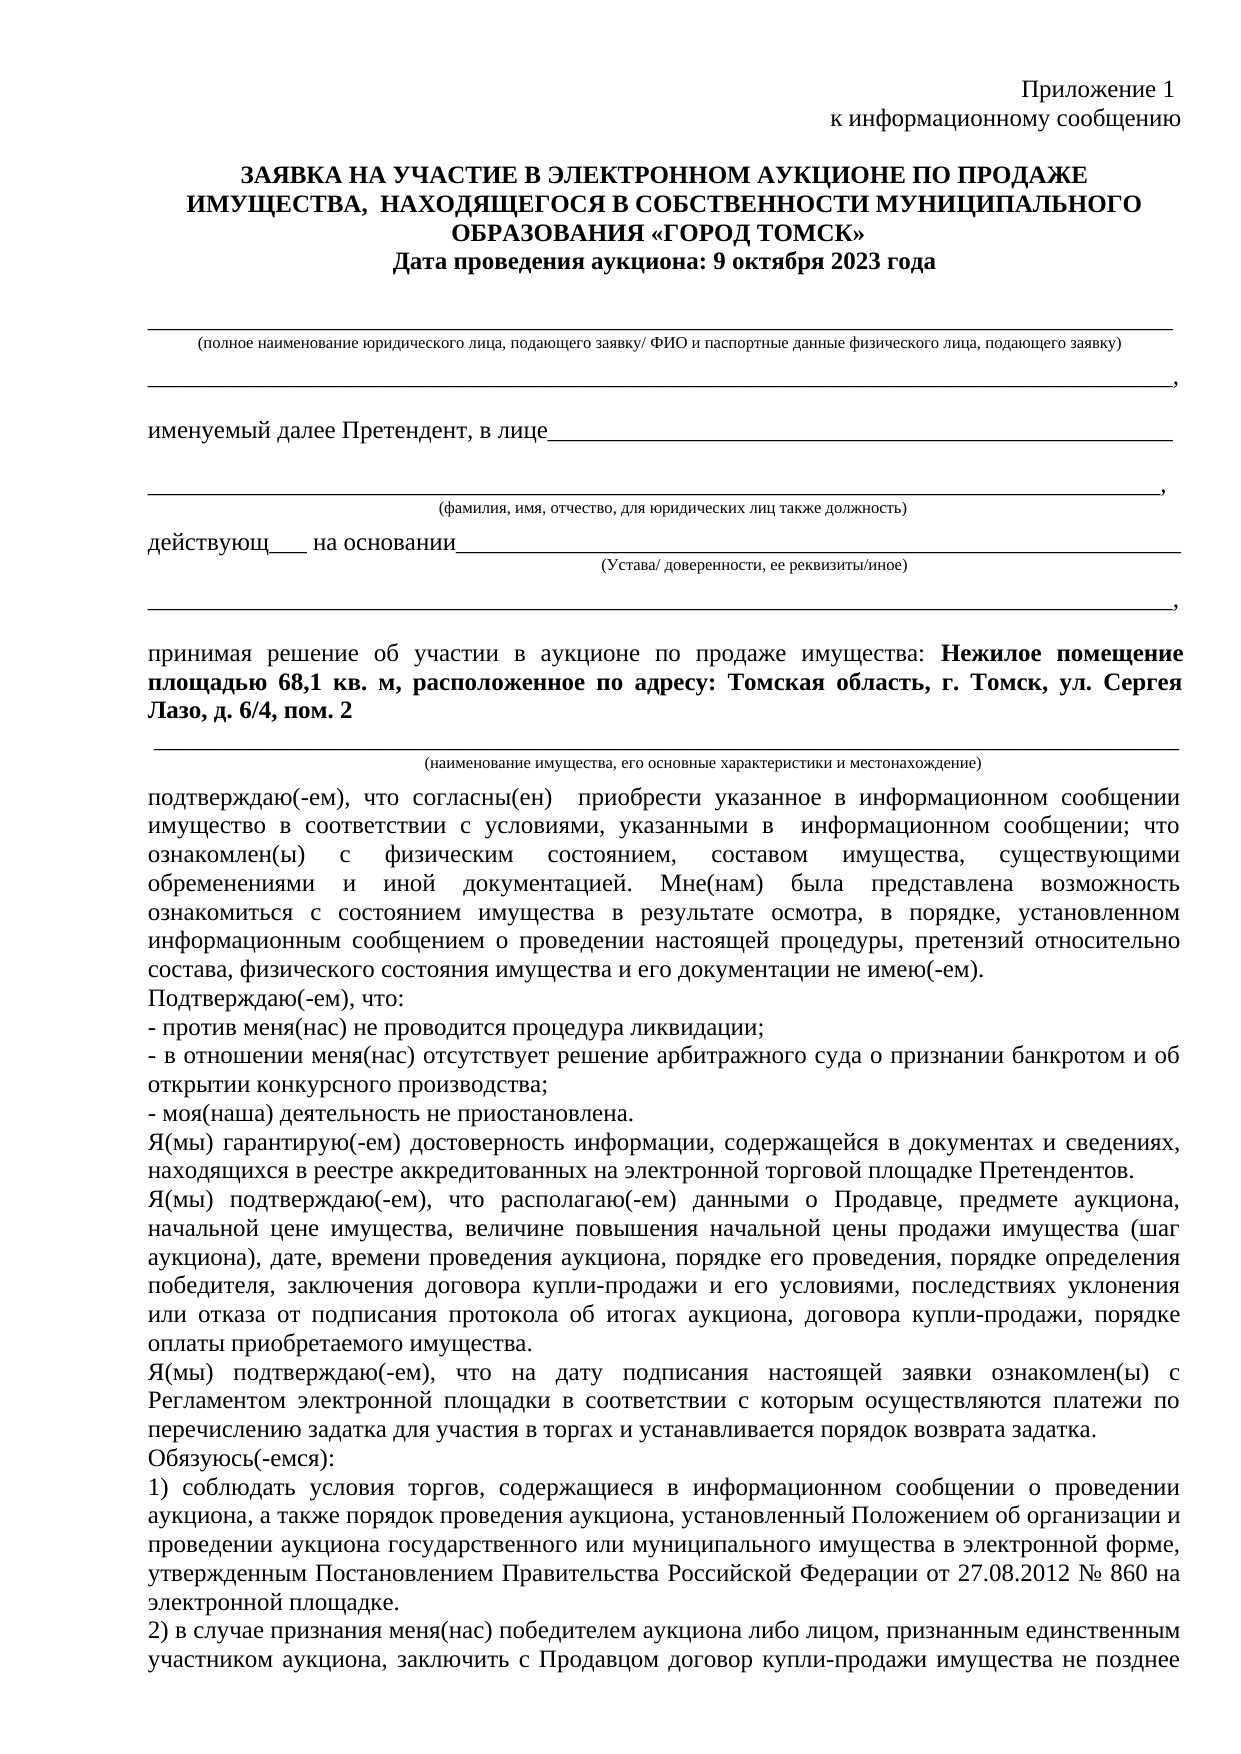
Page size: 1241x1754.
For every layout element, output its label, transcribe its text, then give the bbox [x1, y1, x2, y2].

text Приложение 1 [89, 74, 1181, 103]
text __________________________________________________________________________________ [148, 304, 1183, 333]
text именуемый далее Претендент, в лице__________________________________________________ [148, 415, 1183, 444]
text __________________________________________________________________________________, [148, 361, 1183, 390]
text (наименование имущества, его основные характеристики и местонахождение) [148, 753, 1183, 782]
text Я(мы) гарантирую(-ем) достоверность информации, содержащейся в документах и сведениях, находящихся в реестре аккредитованных на электронной торговой площадке Претендентов. [148, 1127, 1181, 1184]
text Я(мы) подтверждаю(-ем), что на дату подписания настоящей заявки ознакомлен(ы) с Регламентом электронной площадки в соответствии с которым осуществляются платежи по перечислению задатка для участия в торгах и устанавливается порядок возврата задатка. [148, 1357, 1181, 1443]
text Я(мы) подтверждаю(-ем), что располагаю(-ем) данными о Продавце, предмете аукциона, начальной цене имущества, величине повышения начальной цены продажи имущества (шаг аукциона), дате, времени проведения аукциона, порядке его проведения, порядке определения победителя, заключения договора купли-продажи и его условиями, последствиях уклонения или отказа от подписания протокола об итогах аукциона, договора купли-продажи, порядке оплаты приобретаемого имущества. [148, 1184, 1181, 1357]
text подтверждаю(-ем), что согласны(ен) приобрести указанное в информационном сообщении имущество в соответствии с условиями, указанными в информационном сообщении; что ознакомлен(ы) с физическим состоянием, составом имущества, существующими обременениями и иной документацией. Мне(нам) была представлена возможность ознакомиться с состоянием имущества в результате осмотра, в порядке, установленном информационным сообщением о проведении настоящей процедуры, претензий относительно состава, физического состояния имущества и его документации не имею(-ем). [148, 782, 1181, 983]
text _________________________________________________________________________________, [148, 469, 1183, 498]
text Обязуюсь(-емся): [148, 1443, 1181, 1472]
text Дата проведения аукциона: 9 октября 2023 года [118, 246, 1181, 275]
text к информационному сообщению [89, 103, 1181, 131]
text принимая решение об участии в аукционе по продаже имущества: Нежилое помещение площадью 68,1 кв. м, расположенное по адресу: Томская область, г. Томск, ул. Сергея Лазо, д. 6/4, пом. 2 [148, 638, 1183, 724]
text ЗАЯВКА НА УЧАСТИЕ В ЭЛЕКТРОННОМ АУКЦИОНЕ ПО ПРОДАЖЕ ИМУЩЕСТВА, НАХОДЯЩЕГОСЯ В СОБСТВЕННОСТИ МУНИЦИПАЛЬНОГО ОБРАЗОВАНИЯ «ГОРОД ТОМСК» [148, 160, 1181, 246]
text 2) в случае признания меня(нас) победителем аукциона либо лицом, признанным единственным участником аукциона, заключить с Продавцом договор купли-продажи имущества не позднее [148, 1615, 1181, 1673]
text - против меня(нас) не проводится процедура ликвидации; [148, 1012, 1181, 1040]
text Подтверждаю(-ем), что: [148, 983, 1181, 1012]
text (полное наименование юридического лица, подающего заявку/ ФИО и паспортные данные физического лица, подающего заявку) [148, 333, 1183, 361]
text - в отношении меня(нас) отсутствует решение арбитражного суда о признании банкротом и об открытии конкурсного производства; [148, 1040, 1181, 1098]
text __________________________________________________________________________________, [148, 584, 1183, 613]
text __________________________________________________________________________________ [148, 724, 1183, 753]
text 1) соблюдать условия торгов, содержащиеся в информационном сообщении о проведении аукциона, а также порядок проведения аукциона, установленный Положением об организации и проведении аукциона государственного или муниципального имущества в электронной форме, утвержденным Постановлением Правительства Российской Федерации от 27.08.2012 № 860 на электронной площадке. [148, 1472, 1181, 1615]
text действующ___ на основании__________________________________________________________ [148, 527, 1183, 555]
text - моя(наша) деятельность не приостановлена. [148, 1098, 1181, 1127]
text (фамилия, имя, отчество, для юридических лиц также должность) [162, 498, 1183, 527]
text (Устава/ доверенности, ее реквизиты/иное) [162, 555, 1183, 584]
